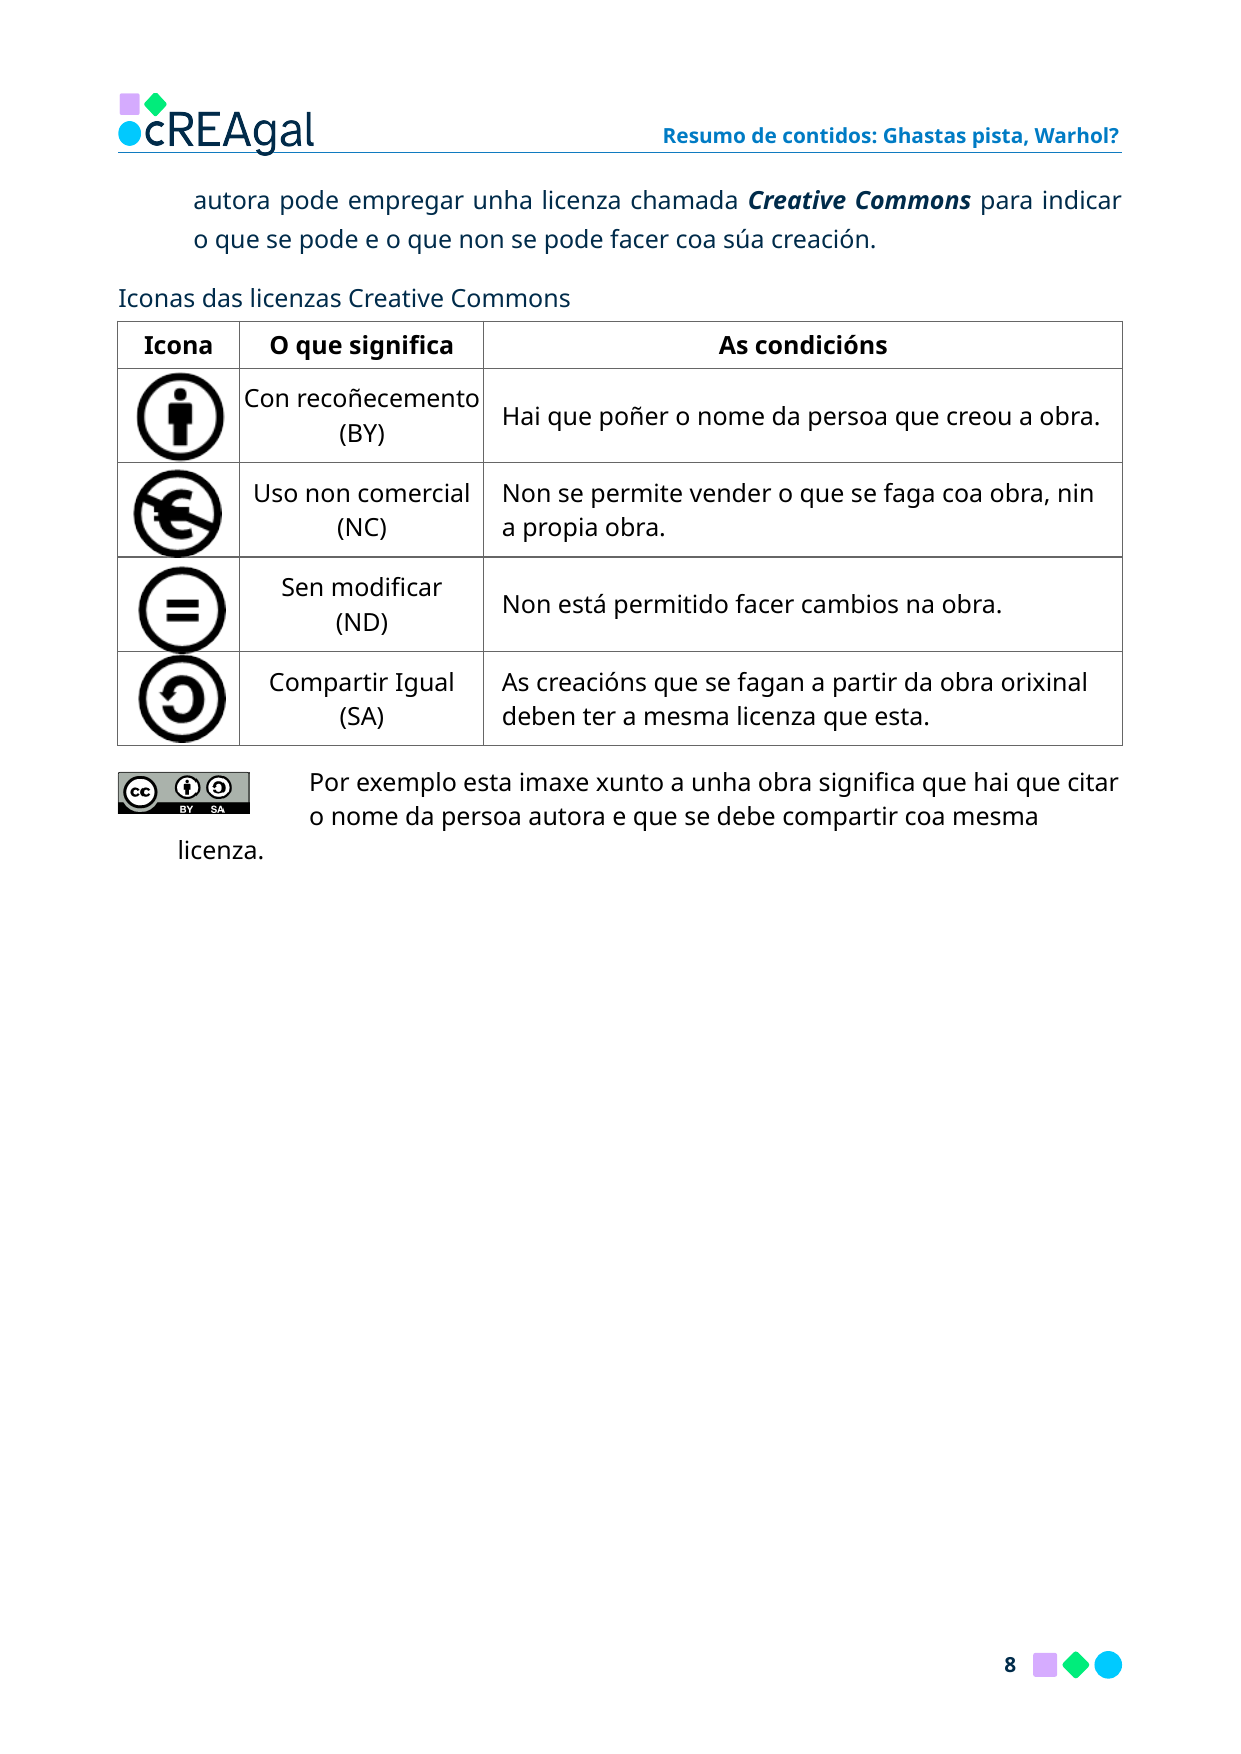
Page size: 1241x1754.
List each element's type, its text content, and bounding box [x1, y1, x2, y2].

table_cell Uso non comercial (NC) [240, 463, 483, 556]
table_cell Non se permite vender o que se faga coa obra, nin a propia obra. [484, 463, 1122, 556]
table_cell Con recoñecemento (BY) [240, 369, 483, 462]
text Por exemplo esta imaxe xunto a unha obra significa que hai que citar o nome da persoa autora e que se debe compartir coa mesma licenza. [177, 764, 1122, 866]
table_cell Non está permitido facer cambios na obra. [484, 558, 1122, 651]
picture [132, 468, 222, 558]
table_cell [118, 558, 239, 651]
table_cell [118, 463, 239, 556]
table_cell Hai que poñer o nome da persoa que creou a obra. [484, 369, 1122, 462]
picture [137, 565, 226, 743]
table_cell [118, 652, 239, 745]
picture [136, 372, 225, 462]
picture [117, 771, 250, 814]
table_header As condicións [484, 322, 1122, 367]
table_cell Compartir Igual (SA) [240, 652, 483, 745]
list autora pode empregar unha licenza chamada Creative Commons para indicar o que se pode e o que non se pode facer coa súa creación. [156, 182, 1122, 256]
table_cell [118, 369, 239, 462]
table_cell Sen modificar (ND) [240, 558, 483, 651]
table_header Icona [118, 322, 239, 367]
table_header O que significa [240, 322, 483, 367]
table_cell As creacións que se fagan a partir da obra orixinal deben ter a mesma licenza que esta. [484, 652, 1122, 745]
text Iconas das licenzas Creative Commons [118, 280, 1122, 314]
picture [118, 93, 314, 156]
